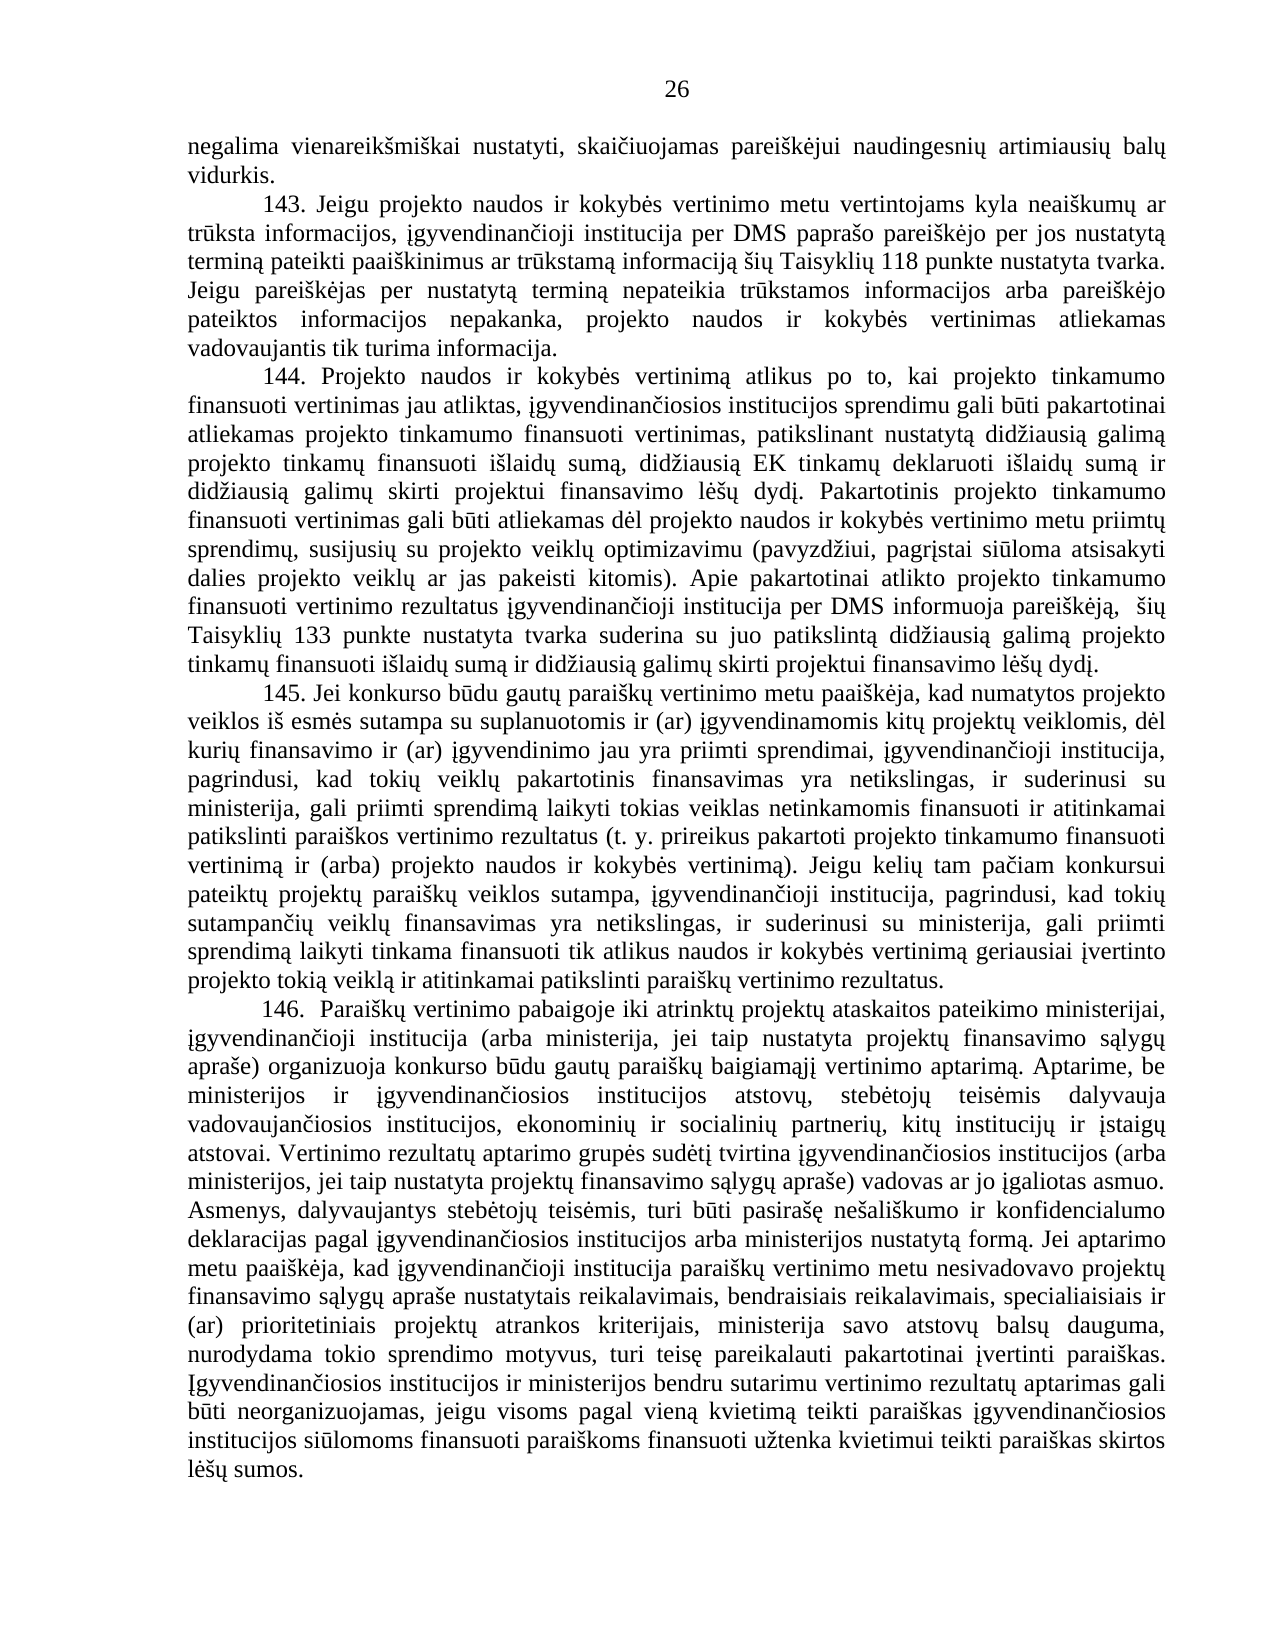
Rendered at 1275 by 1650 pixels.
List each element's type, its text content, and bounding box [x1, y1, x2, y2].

text 144. Projekto naudos ir kokybės vertinimą atlikus po to, kai projekto tinkamumo finansuoti vertinimas jau atliktas, įgyvendinančiosios institucijos sprendimu gali būti pakartotinai atliekamas projekto tinkamumo finansuoti vertinimas, patikslinant nustatytą didžiausią galimą projekto tinkamų finansuoti išlaidų sumą, didžiausią EK tinkamų deklaruoti išlaidų sumą ir didžiausią galimų skirti projektui finansavimo lėšų dydį. Pakartotinis projekto tinkamumo finansuoti vertinimas gali būti atliekamas dėl projekto naudos ir kokybės vertinimo metu priimtų sprendimų, susijusių su projekto veiklų optimizavimu (pavyzdžiui, pagrįstai siūloma atsisakyti dalies projekto veiklų ar jas pakeisti kitomis). Apie pakartotinai atlikto projekto tinkamumo finansuoti vertinimo rezultatus įgyvendinančioji institucija per DMS informuoja pareiškėją, šių Taisyklių 133 punkte nustatyta tvarka suderina su juo patikslintą didžiausią galimą projekto tinkamų finansuoti išlaidų sumą ir didžiausią galimų skirti projektui finansavimo lėšų dydį. [187, 361, 1167, 678]
text 145. Jei konkurso būdu gautų paraiškų vertinimo metu paaiškėja, kad numatytos projekto veiklos iš esmės sutampa su suplanuotomis ir (ar) įgyvendinamomis kitų projektų veiklomis, dėl kurių finansavimo ir (ar) įgyvendinimo jau yra priimti sprendimai, įgyvendinančioji institucija, pagrindusi, kad tokių veiklų pakartotinis finansavimas yra netikslingas, ir suderinusi su ministerija, gali priimti sprendimą laikyti tokias veiklas netinkamomis finansuoti ir atitinkamai patikslinti paraiškos vertinimo rezultatus (t. y. prireikus pakartoti projekto tinkamumo finansuoti vertinimą ir (arba) projekto naudos ir kokybės vertinimą). Jeigu kelių tam pačiam konkursui pateiktų projektų paraiškų veiklos sutampa, įgyvendinančioji institucija, pagrindusi, kad tokių sutampančių veiklų finansavimas yra netikslingas, ir suderinusi su ministerija, gali priimti sprendimą laikyti tinkama finansuoti tik atlikus naudos ir kokybės vertinimą geriausiai įvertinto projekto tokią veiklą ir atitinkamai patikslinti paraiškų vertinimo rezultatus. [187, 678, 1167, 994]
text 146. Paraiškų vertinimo pabaigoje iki atrinktų projektų ataskaitos pateikimo ministerijai, įgyvendinančioji institucija (arba ministerija, jei taip nustatyta projektų finansavimo sąlygų apraše) organizuoja konkurso būdu gautų paraiškų baigiamąjį vertinimo aptarimą. Aptarime, be ministerijos ir įgyvendinančiosios institucijos atstovų, stebėtojų teisėmis dalyvauja vadovaujančiosios institucijos, ekonominių ir socialinių partnerių, kitų institucijų ir įstaigų atstovai. Vertinimo rezultatų aptarimo grupės sudėtį tvirtina įgyvendinančiosios institucijos (arba ministerijos, jei taip nustatyta projektų finansavimo sąlygų apraše) vadovas ar jo įgaliotas asmuo. Asmenys, dalyvaujantys stebėtojų teisėmis, turi būti pasirašę nešališkumo ir konfidencialumo deklaracijas pagal įgyvendinančiosios institucijos arba ministerijos nustatytą formą. Jei aptarimo metu paaiškėja, kad įgyvendinančioji institucija paraiškų vertinimo metu nesivadovavo projektų finansavimo sąlygų apraše nustatytais reikalavimais, bendraisiais reikalavimais, specialiaisiais ir (ar) prioritetiniais projektų atrankos kriterijais, ministerija savo atstovų balsų dauguma, nurodydama tokio sprendimo motyvus, turi teisę pareikalauti pakartotinai įvertinti paraiškas. Įgyvendinančiosios institucijos ir ministerijos bendru sutarimu vertinimo rezultatų aptarimas gali būti neorganizuojamas, jeigu visoms pagal vieną kvietimą teikti paraiškas įgyvendinančiosios institucijos siūlomoms finansuoti paraiškoms finansuoti užtenka kvietimui teikti paraiškas skirtos lėšų sumos. [187, 994, 1167, 1483]
text 143. Jeigu projekto naudos ir kokybės vertinimo metu vertintojams kyla neaiškumų ar trūksta informacijos, įgyvendinančioji institucija per DMS paprašo pareiškėjo per jos nustatytą terminą pateikti paaiškinimus ar trūkstamą informaciją šių Taisyklių 118 punkte nustatyta tvarka. Jeigu pareiškėjas per nustatytą terminą nepateikia trūkstamos informacijos arba pareiškėjo pateiktos informacijos nepakanka, projekto naudos ir kokybės vertinimas atliekamas vadovaujantis tik turima informacija. [187, 189, 1167, 361]
text negalima vienareikšmiškai nustatyti, skaičiuojamas pareiškėjui naudingesnių artimiausių balų vidurkis. [187, 131, 1167, 189]
